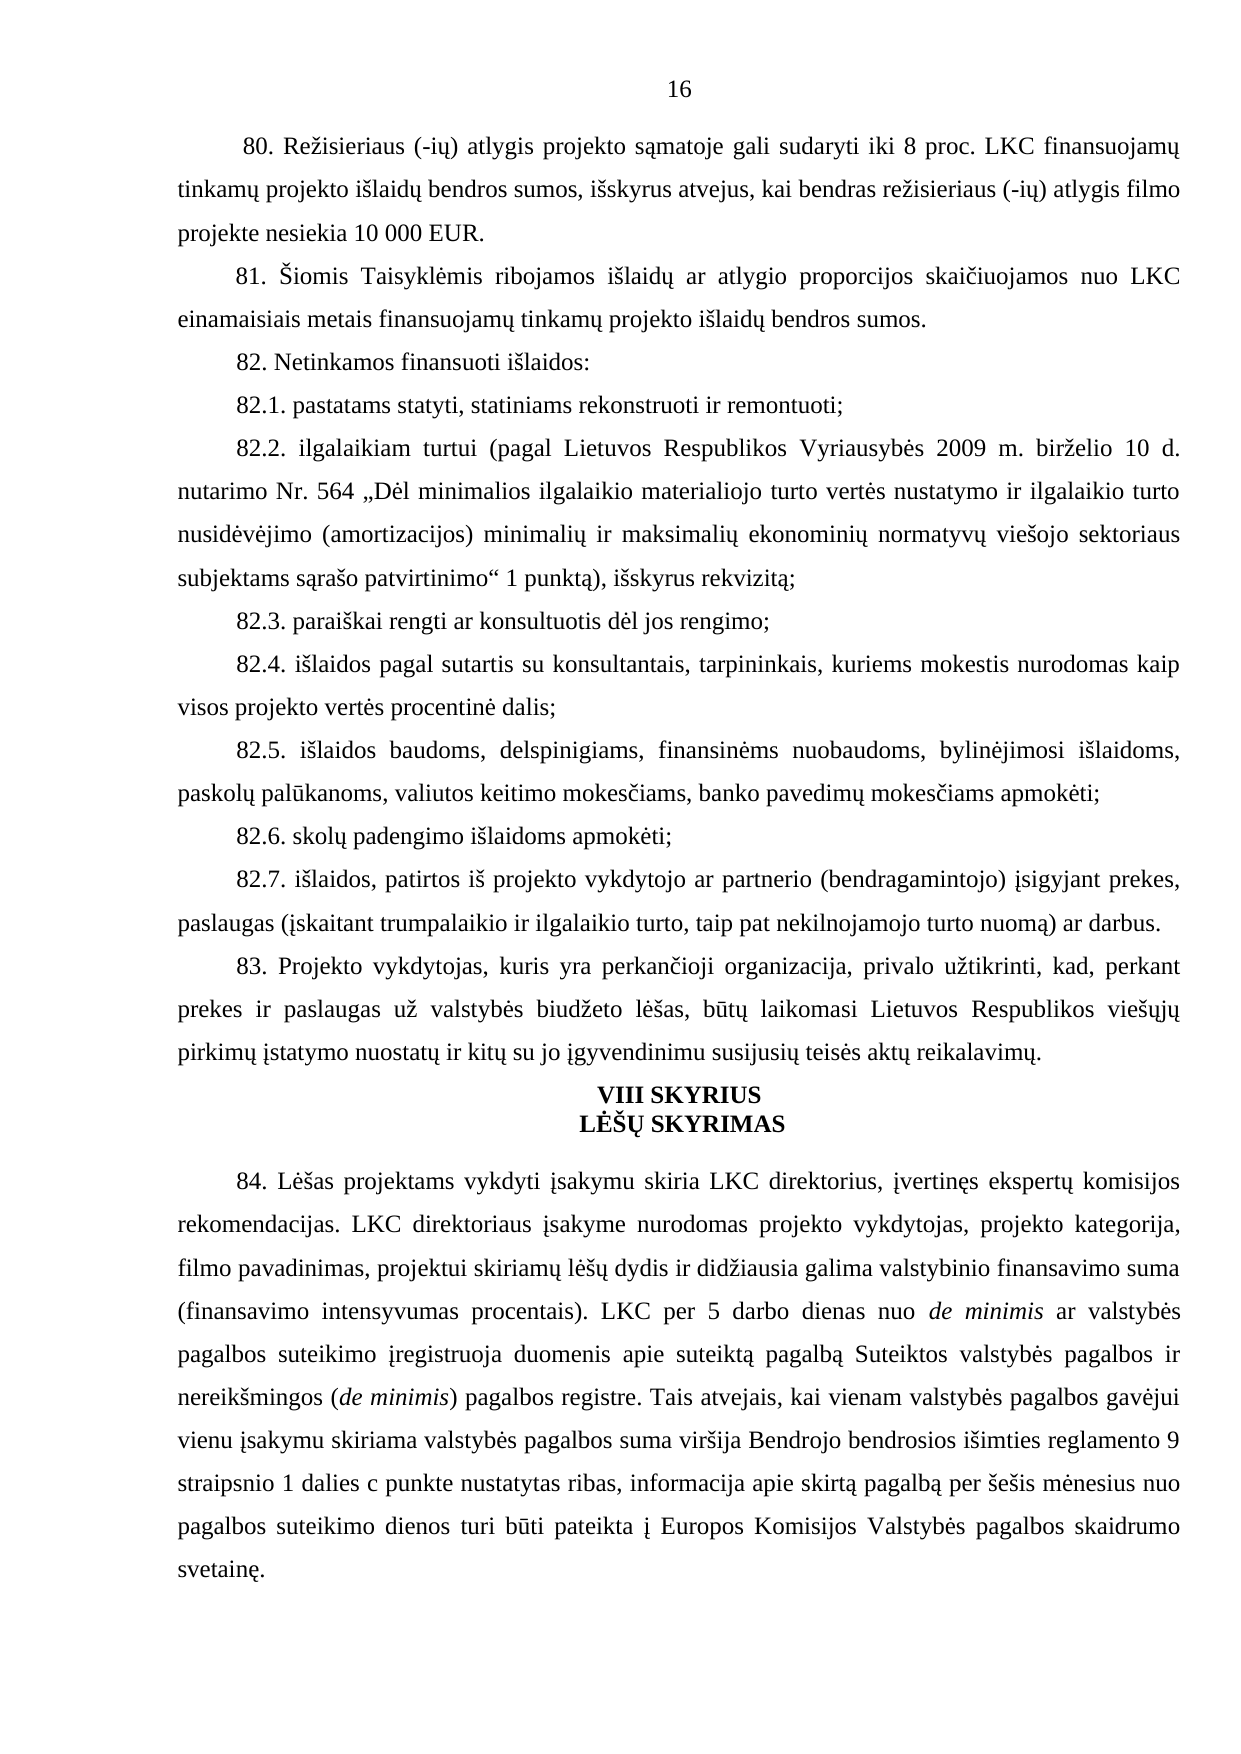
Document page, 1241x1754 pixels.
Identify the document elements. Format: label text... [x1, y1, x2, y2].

text 82.2. ilgalaikiam turtui (pagal Lietuvos Respublikos Vyriausybės 2009 m. birželio 10 d. nutarimo Nr. 564 „Dėl minimalios ilgalaikio materialiojo turto vertės nustatymo ir ilgalaikio turto nusidėvėjimo (amortizacijos) minimalių ir maksimalių ekonominių normatyvų viešojo sektoriaus subjektams sąrašo patvirtinimo“ 1 punktą), išskyrus rekvizitą; [177, 433, 1181, 591]
text 82. Netinkamos finansuoti išlaidos: [177, 347, 1181, 376]
text VIII SKYRIUS [177, 1080, 1181, 1109]
text 82.3. paraiškai rengti ar konsultuotis dėl jos rengimo; [177, 606, 1181, 634]
text 84. Lėšas projektams vykdyti įsakymu skiria LKC direktorius, įvertinęs ekspertų komisijos rekomendacijas. LKC direktoriaus įsakyme nurodomas projekto vykdytojas, projekto kategorija, filmo pavadinimas, projektui skiriamų lėšų dydis ir didžiausia galima valstybinio finansavimo suma (finansavimo intensyvumas procentais). LKC per 5 darbo dienas nuo de minimis ar valstybės pagalbos suteikimo įregistruoja duomenis apie suteiktą pagalbą Suteiktos valstybės pagalbos ir nereikšmingos (de minimis) pagalbos registre. Tais atvejais, kai vienam valstybės pagalbos gavėjui vienu įsakymu skiriama valstybės pagalbos suma viršija Bendrojo bendrosios išimties reglamento 9 straipsnio 1 dalies c punkte nustatytas ribas, informacija apie skirtą pagalbą per šešis mėnesius nuo pagalbos suteikimo dienos turi būti pateikta į Europos Komisijos Valstybės pagalbos skaidrumo svetainę. [177, 1166, 1181, 1583]
text 82.1. pastatams statyti, statiniams rekonstruoti ir remontuoti; [177, 390, 1181, 419]
text LĖŠŲ SKYRIMAS [177, 1109, 1181, 1138]
text 83. Projekto vykdytojas, kuris yra perkančioji organizacija, privalo užtikrinti, kad, perkant prekes ir paslaugas už valstybės biudžeto lėšas, būtų laikomasi Lietuvos Respublikos viešųjų pirkimų įstatymo nuostatų ir kitų su jo įgyvendinimu susijusių teisės aktų reikalavimų. [177, 951, 1181, 1066]
text 82.4. išlaidos pagal sutartis su konsultantais, tarpininkais, kuriems mokestis nurodomas kaip visos projekto vertės procentinė dalis; [177, 649, 1181, 721]
text 82.7. išlaidos, patirtos iš projekto vykdytojo ar partnerio (bendragamintojo) įsigyjant prekes, paslaugas (įskaitant trumpalaikio ir ilgalaikio turto, taip pat nekilnojamojo turto nuomą) ar darbus. [177, 864, 1181, 936]
text 82.6. skolų padengimo išlaidoms apmokėti; [177, 821, 1181, 850]
text 80. Režisieriaus (-ių) atlygis projekto sąmatoje gali sudaryti iki 8 proc. LKC finansuojamų tinkamų projekto išlaidų bendros sumos, išskyrus atvejus, kai bendras režisieriaus (-ių) atlygis filmo projekte nesiekia 10 000 EUR. [177, 131, 1181, 246]
text 81. Šiomis Taisyklėmis ribojamos išlaidų ar atlygio proporcijos skaičiuojamos nuo LKC einamaisiais metais finansuojamų tinkamų projekto išlaidų bendros sumos. [177, 261, 1181, 333]
text 82.5. išlaidos baudoms, delspinigiams, finansinėms nuobaudoms, bylinėjimosi išlaidoms, paskolų palūkanoms, valiutos keitimo mokesčiams, banko pavedimų mokesčiams apmokėti; [177, 735, 1181, 807]
